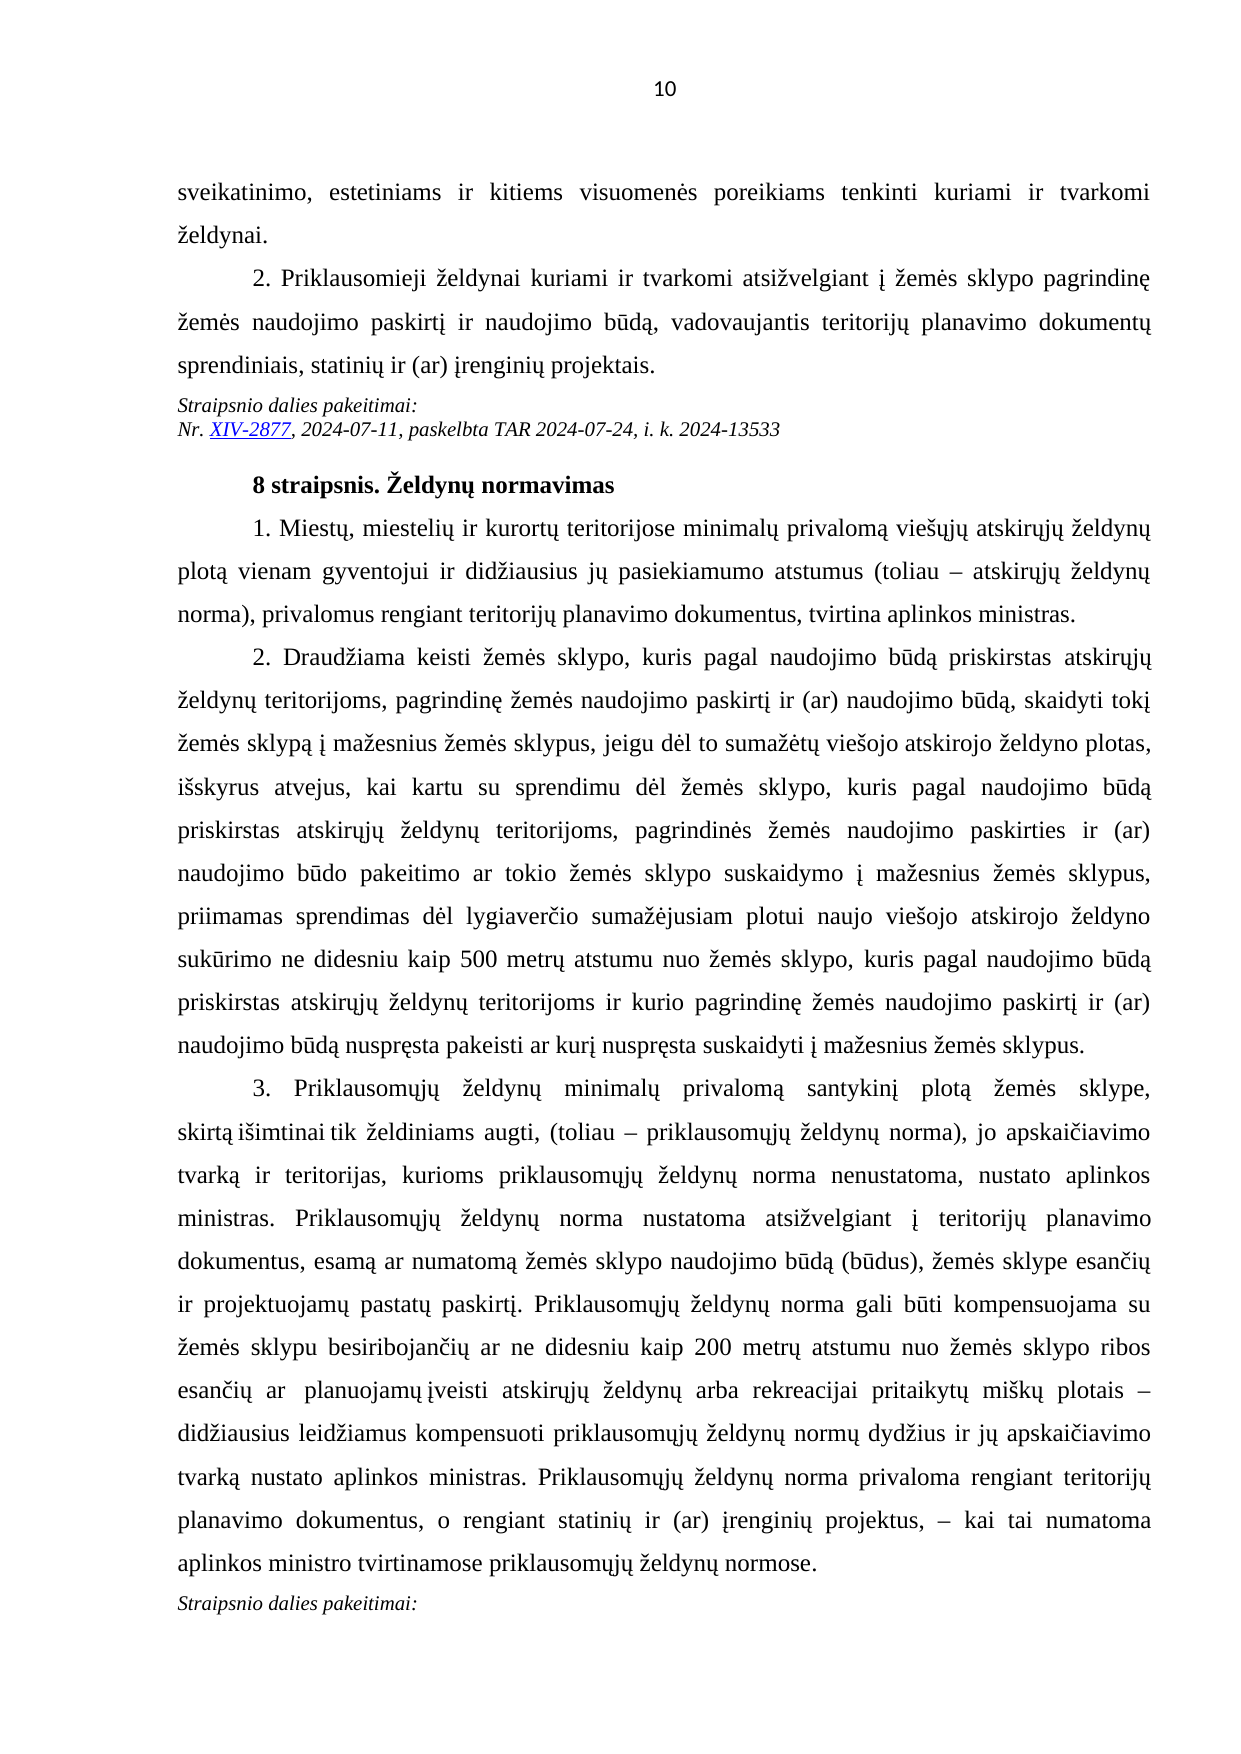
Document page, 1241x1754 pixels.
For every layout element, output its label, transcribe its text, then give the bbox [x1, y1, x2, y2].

text 2. Priklausomieji želdynai kuriami ir tvarkomi atsižvelgiant į žemės sklypo pagrindinę žemės naudojimo paskirtį ir naudojimo būdą, vadovaujantis teritorijų planavimo dokumentų sprendiniais, statinių ir (ar) įrenginių projektais. [177, 263, 1152, 378]
text 8 straipsnis. Želdynų normavimas [177, 470, 1152, 498]
text sveikatinimo, estetiniams ir kitiems visuomenės poreikiams tenkinti kuriami ir tvarkomi želdynai. [177, 177, 1152, 249]
text Straipsnio dalies pakeitimai: [177, 1591, 1152, 1615]
text 2. Draudžiama keisti žemės sklypo, kuris pagal naudojimo būdą priskirstas atskirųjų želdynų teritorijoms, pagrindinę žemės naudojimo paskirtį ir (ar) naudojimo būdą, skaidyti tokį žemės sklypą į mažesnius žemės sklypus, jeigu dėl to sumažėtų viešojo atskirojo želdyno plotas, išskyrus atvejus, kai kartu su sprendimu dėl žemės sklypo, kuris pagal naudojimo būdą priskirstas atskirųjų želdynų teritorijoms, pagrindinės žemės naudojimo paskirties ir (ar) naudojimo būdo pakeitimo ar tokio žemės sklypo suskaidymo į mažesnius žemės sklypus, priimamas sprendimas dėl lygiaverčio sumažėjusiam plotui naujo viešojo atskirojo želdyno sukūrimo ne didesniu kaip 500 metrų atstumu nuo žemės sklypo, kuris pagal naudojimo būdą priskirstas atskirųjų želdynų teritorijoms ir kurio pagrindinę žemės naudojimo paskirtį ir (ar) naudojimo būdą nuspręsta pakeisti ar kurį nuspręsta suskaidyti į mažesnius žemės sklypus. [177, 642, 1152, 1059]
text Nr. XIV-2877, 2024-07-11, paskelbta TAR 2024-07-24, i. k. 2024-13533 [177, 417, 1152, 441]
text 1. Miestų, miestelių ir kurortų teritorijose minimalų privalomą viešųjų atskirųjų želdynų plotą vienam gyventojui ir didžiausius jų pasiekiamumo atstumus (toliau – atskirųjų želdynų norma), privalomus rengiant teritorijų planavimo dokumentus, tvirtina aplinkos ministras. [177, 513, 1152, 628]
text Straipsnio dalies pakeitimai: [177, 393, 1152, 417]
text 3. Priklausomųjų želdynų minimalų privalomą santykinį plotą žemės sklype, skirtą išimtinai tik želdiniams augti, (toliau – priklausomųjų želdynų norma), jo apskaičiavimo tvarką ir teritorijas, kurioms priklausomųjų želdynų norma nenustatoma, nustato aplinkos ministras. Priklausomųjų želdynų norma nustatoma atsižvelgiant į teritorijų planavimo dokumentus, esamą ar numatomą žemės sklypo naudojimo būdą (būdus), žemės sklype esančių ir projektuojamų pastatų paskirtį. Priklausomųjų želdynų norma gali būti kompensuojama su žemės sklypu besiribojančių ar ne didesniu kaip 200 metrų atstumu nuo žemės sklypo ribos esančių ar planuojamų įveisti atskirųjų želdynų arba rekreacijai pritaikytų miškų plotais – didžiausius leidžiamus kompensuoti priklausomųjų želdynų normų dydžius ir jų apskaičiavimo tvarką nustato aplinkos ministras. Priklausomųjų želdynų norma privaloma rengiant teritorijų planavimo dokumentus, o rengiant statinių ir (ar) įrenginių projektus, – kai tai numatoma aplinkos ministro tvirtinamose priklausomųjų želdynų normose. [177, 1073, 1152, 1577]
